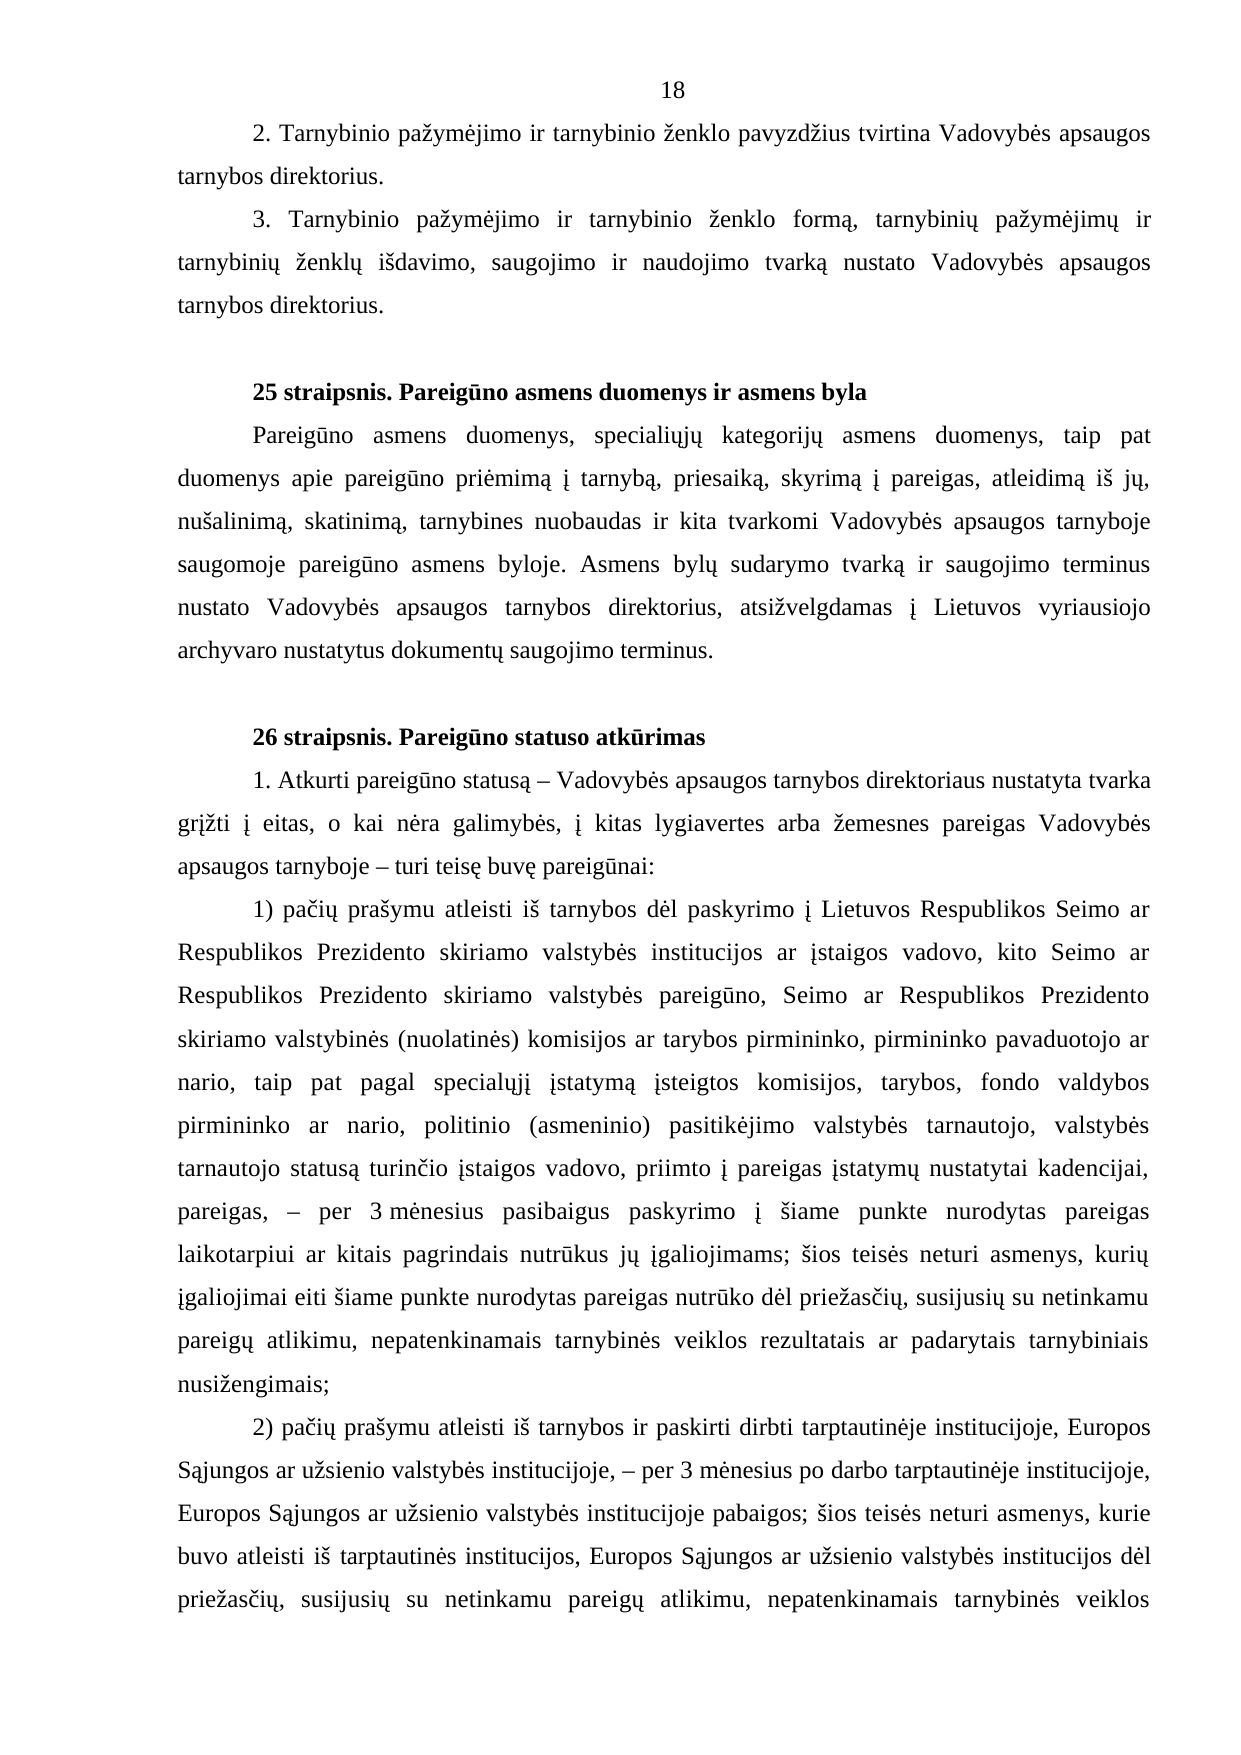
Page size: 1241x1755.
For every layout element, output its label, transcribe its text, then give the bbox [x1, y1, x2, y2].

text 1. Atkurti pareigūno statusą – Vadovybės apsaugos tarnybos direktoriaus nustatyta tvarka grįžti į eitas, o kai nėra galimybės, į kitas lygiavertes arba žemesnes pareigas Vadovybės apsaugos tarnyboje – turi teisę buvę pareigūnai: [177, 765, 1152, 880]
text 1) pačių prašymu atleisti iš tarnybos dėl paskyrimo į Lietuvos Respublikos Seimo ar Respublikos Prezidento skiriamo valstybės institucijos ar įstaigos vadovo, kito Seimo ar Respublikos Prezidento skiriamo valstybės pareigūno, Seimo ar Respublikos Prezidento skiriamo valstybinės (nuolatinės) komisijos ar tarybos pirmininko, pirmininko pavaduotojo ar nario, taip pat pagal specialųjį įstatymą įsteigtos komisijos, tarybos, fondo valdybos pirmininko ar nario, politinio (asmeninio) pasitikėjimo valstybės tarnautojo, valstybės tarnautojo statusą turinčio įstaigos vadovo, priimto į pareigas įstatymų nustatytai kadencijai, pareigas, – per 3 mėnesius pasibaigus paskyrimo į šiame punkte nurodytas pareigas laikotarpiui ar kitais pagrindais nutrūkus jų įgaliojimams; šios teisės neturi asmenys, kurių įgaliojimai eiti šiame punkte nurodytas pareigas nutrūko dėl priežasčių, susijusių su netinkamu pareigų atlikimu, nepatenkinamais tarnybinės veiklos rezultatais ar padarytais tarnybiniais nusižengimais; [177, 894, 1152, 1397]
text 3. Tarnybinio pažymėjimo ir tarnybinio ženklo formą, tarnybinių pažymėjimų ir tarnybinių ženklų išdavimo, saugojimo ir naudojimo tvarką nustato Vadovybės apsaugos tarnybos direktorius. [177, 204, 1152, 319]
text 26 straipsnis. Pareigūno statuso atkūrimas [177, 722, 1152, 751]
text 2) pačių prašymu atleisti iš tarnybos ir paskirti dirbti tarptautinėje institucijoje, Europos Sąjungos ar užsienio valstybės institucijoje, – per 3 mėnesius po darbo tarptautinėje institucijoje, Europos Sąjungos ar užsienio valstybės institucijoje pabaigos; šios teisės neturi asmenys, kurie buvo atleisti iš tarptautinės institucijos, Europos Sąjungos ar užsienio valstybės institucijos dėl priežasčių, susijusių su netinkamu pareigų atlikimu, nepatenkinamais tarnybinės veiklos [177, 1412, 1152, 1613]
text 25 straipsnis. Pareigūno asmens duomenys ir asmens byla [177, 377, 1152, 406]
text 2. Tarnybinio pažymėjimo ir tarnybinio ženklo pavyzdžius tvirtina Vadovybės apsaugos tarnybos direktorius. [177, 118, 1152, 190]
text Pareigūno asmens duomenys, specialiųjų kategorijų asmens duomenys, taip pat duomenys apie pareigūno priėmimą į tarnybą, priesaiką, skyrimą į pareigas, atleidimą iš jų, nušalinimą, skatinimą, tarnybines nuobaudas ir kita tvarkomi Vadovybės apsaugos tarnyboje saugomoje pareigūno asmens byloje. Asmens bylų sudarymo tvarką ir saugojimo terminus nustato Vadovybės apsaugos tarnybos direktorius, atsižvelgdamas į Lietuvos vyriausiojo archyvaro nustatytus dokumentų saugojimo terminus. [177, 420, 1152, 664]
